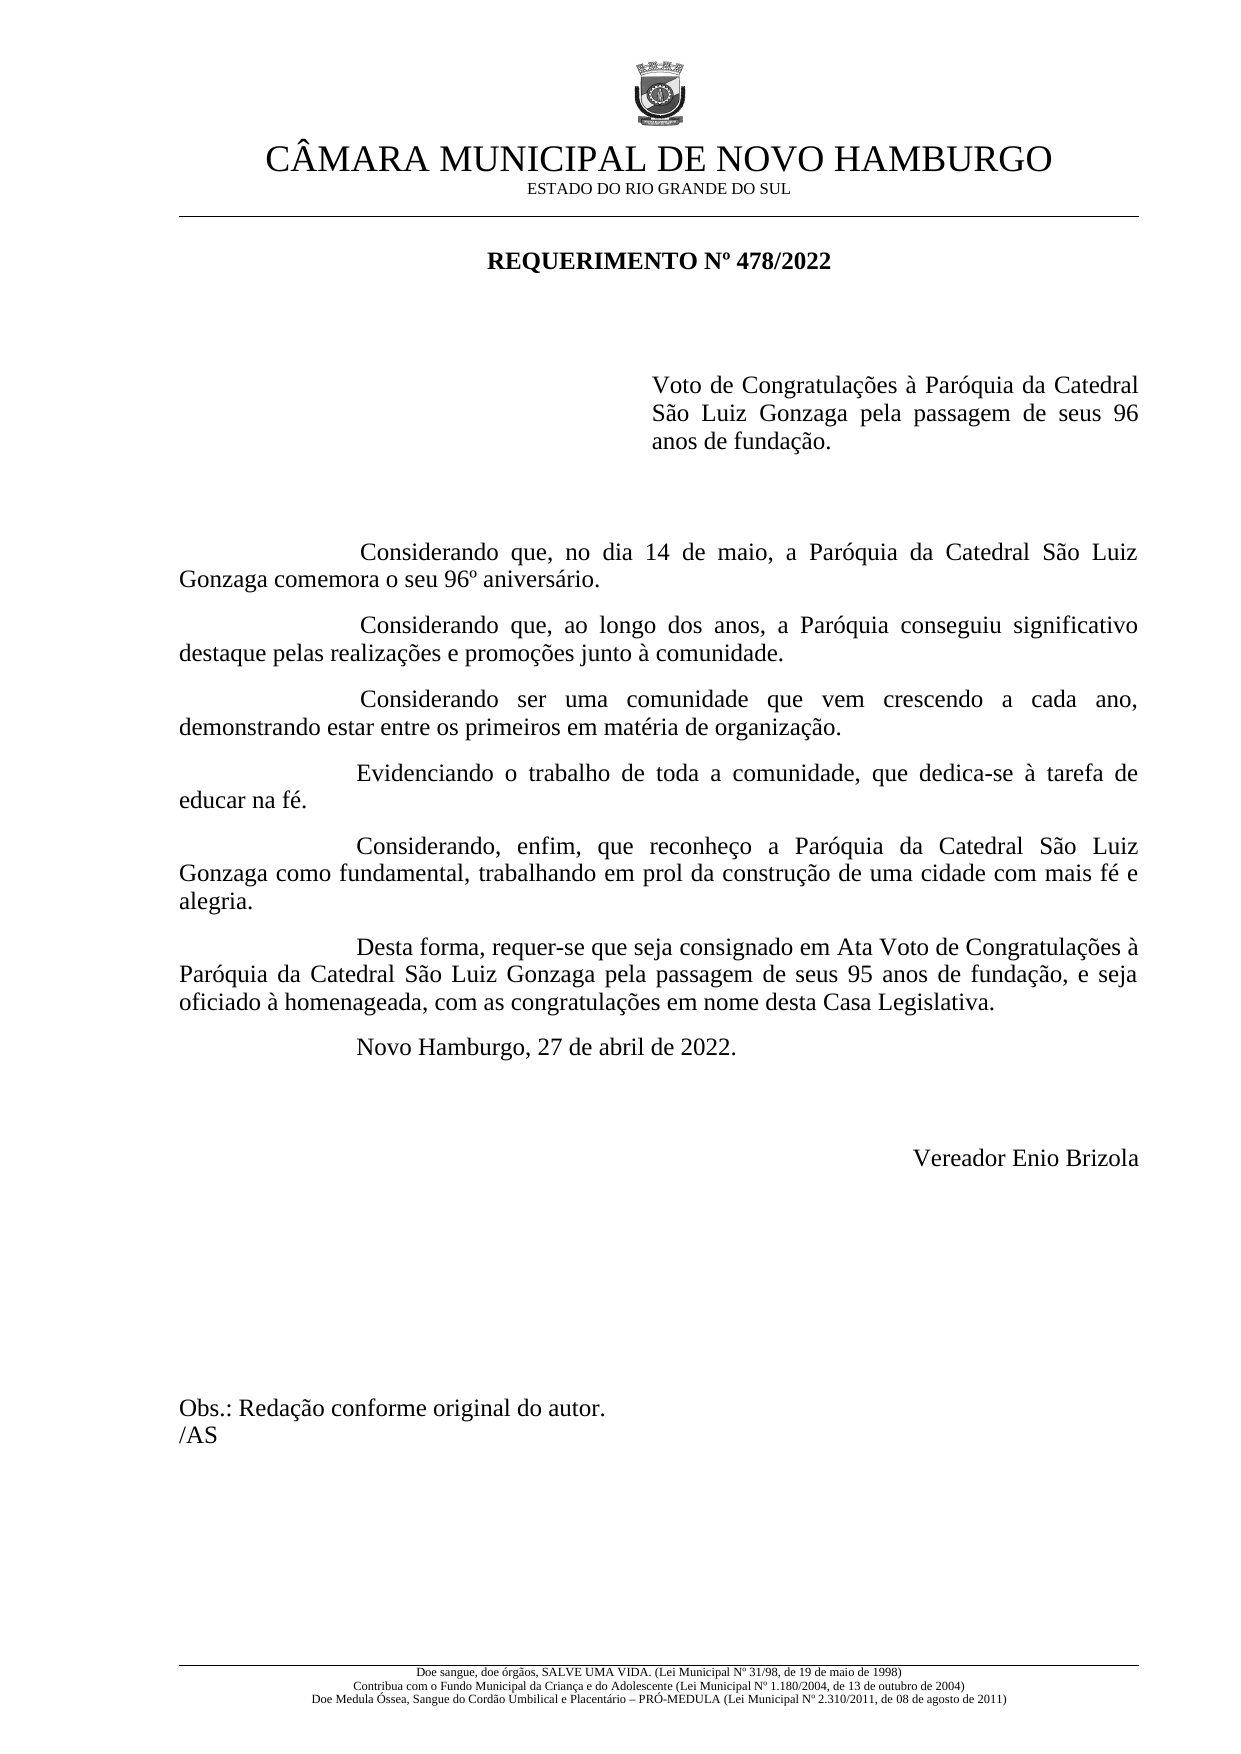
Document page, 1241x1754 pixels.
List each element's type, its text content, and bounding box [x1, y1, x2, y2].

text Considerando ser uma comunidade que vem crescendo a cada ano, demonstrando estar entre os primeiros em matéria de organização. [179, 686, 1139, 741]
text Vereador Enio Brizola [179, 1144, 1139, 1172]
text Voto de Congratulações à Paróquia da Catedral São Luiz Gonzaga pela passagem de seus 96 anos de fundação. [652, 372, 1139, 455]
text Considerando, enfim, que reconheço a Paróquia da Catedral São Luiz Gonzaga como fundamental, trabalhando em prol da construção de uma cidade com mais fé e alegria. [179, 832, 1139, 915]
text Evidenciando o trabalho de toda a comunidade, que dedica-se à tarefa de educar na fé. [179, 759, 1139, 814]
text REQUERIMENTO Nº 478/2022 [179, 247, 1139, 274]
text /AS [179, 1421, 1139, 1449]
text Desta forma, requer-se que seja consignado em Ata Voto de Congratulações à Paróquia da Catedral São Luiz Gonzaga pela passagem de seus 95 anos de fundação, e seja oficiado à homenageada, com as congratulações em nome desta Casa Legislativa. [179, 933, 1139, 1016]
text Considerando que, no dia 14 de maio, a Paróquia da Catedral São Luiz Gonzaga comemora o seu 96º aniversário. [179, 538, 1139, 593]
text Considerando que, ao longo dos anos, a Paróquia conseguiu significativo destaque pelas realizações e promoções junto à comunidade. [179, 612, 1139, 667]
text Obs.: Redação conforme original do autor. [179, 1394, 1139, 1421]
text Novo Hamburgo, 27 de abril de 2022. [179, 1033, 1139, 1061]
